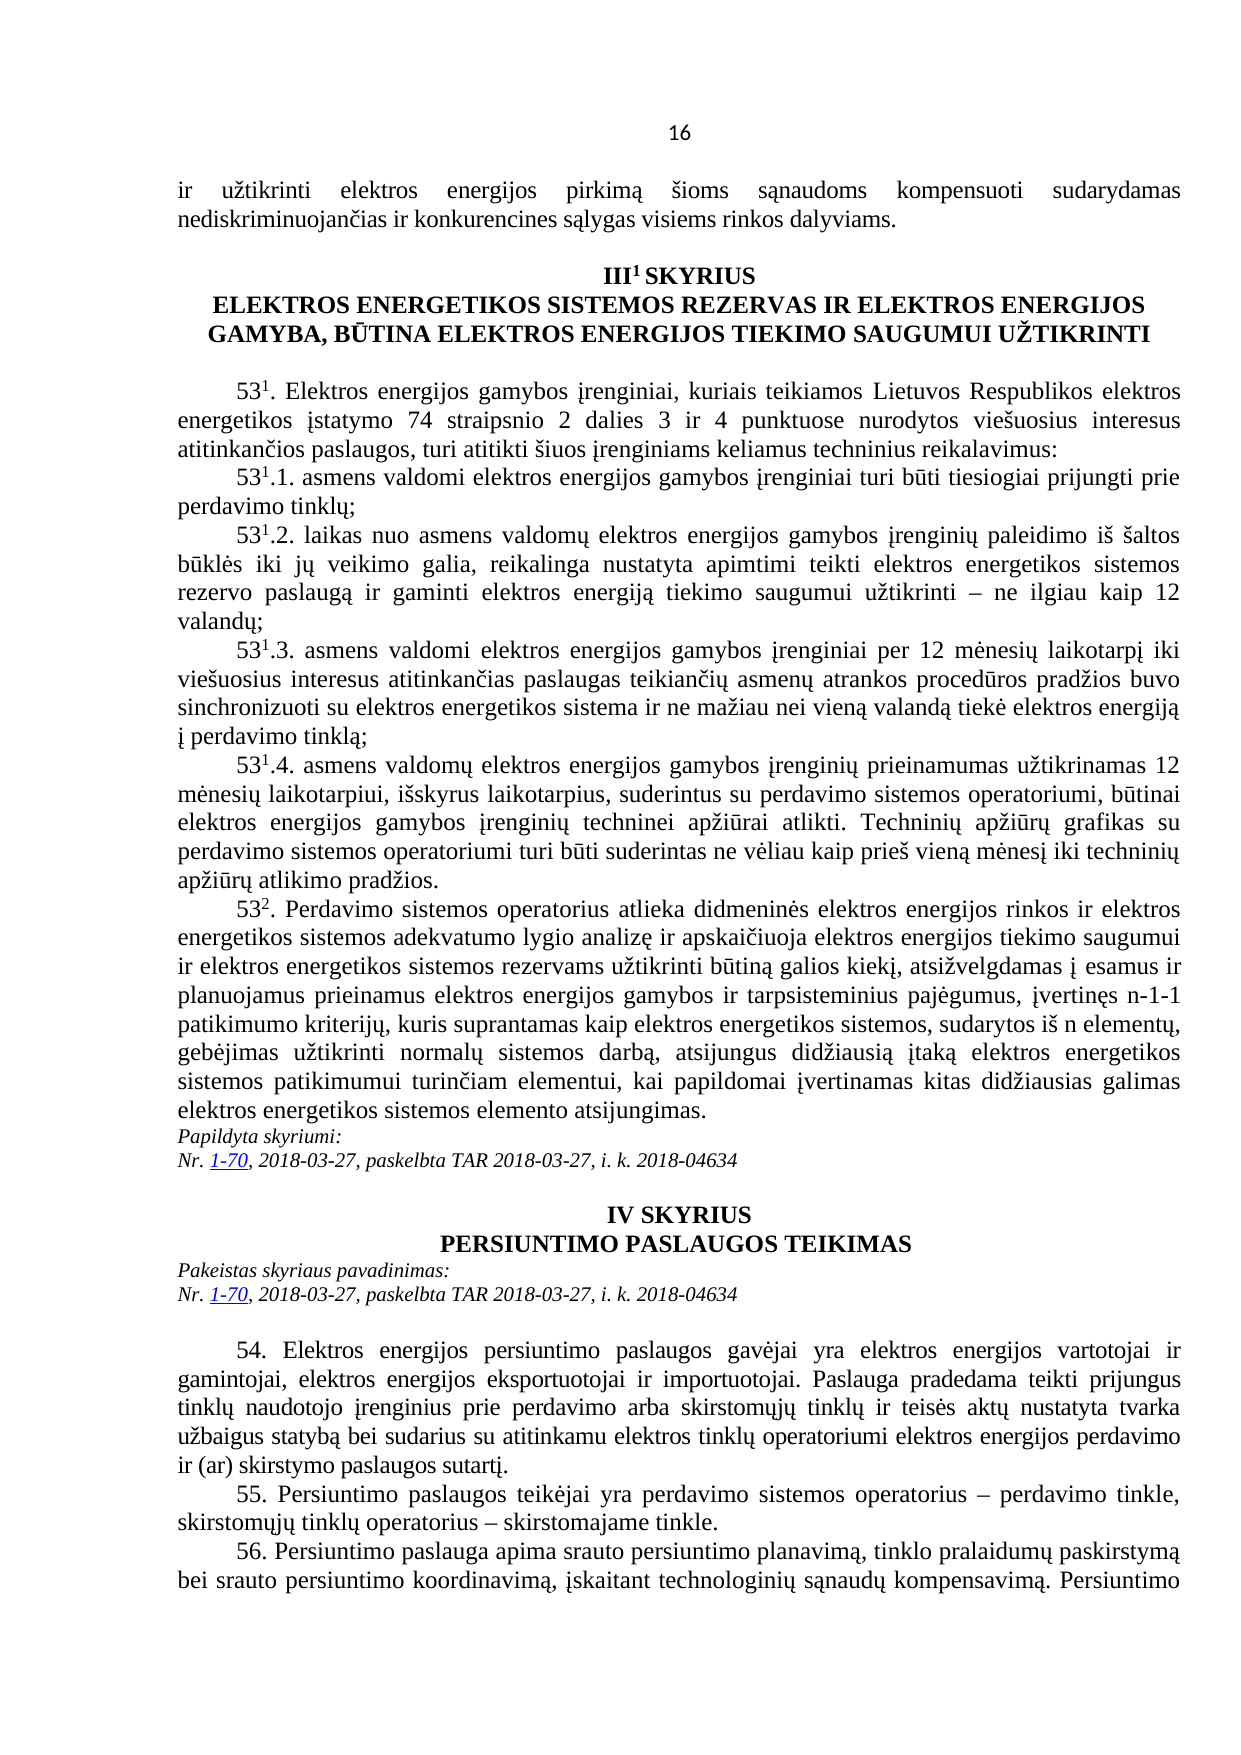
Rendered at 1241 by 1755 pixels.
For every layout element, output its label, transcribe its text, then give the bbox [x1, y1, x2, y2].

text Pakeistas skyriaus pavadinimas: [177, 1258, 1181, 1282]
text III1 SKYRIUS [177, 261, 1181, 290]
text Papildyta skyriumi: [177, 1124, 1181, 1148]
text Nr. 1-70, 2018-03-27, paskelbta TAR 2018-03-27, i. k. 2018-04634 [177, 1282, 1181, 1306]
text PERSIUNTIMO PASLAUGOS TEIKIMAS [177, 1229, 1181, 1258]
text 531.3. asmens valdomi elektros energijos gamybos įrenginiai per 12 mėnesių laikotarpį iki viešuosius interesus atitinkančias paslaugas teikiančių asmenų atrankos procedūros pradžios buvo sinchronizuoti su elektros energetikos sistema ir ne mažiau nei vieną valandą tiekė elektros energiją į perdavimo tinklą; [177, 635, 1181, 750]
text 531.4. asmens valdomų elektros energijos gamybos įrenginių prieinamumas užtikrinamas 12 mėnesių laikotarpiui, išskyrus laikotarpius, suderintus su perdavimo sistemos operatoriumi, būtinai elektros energijos gamybos įrenginių techninei apžiūrai atlikti. Techninių apžiūrų grafikas su perdavimo sistemos operatoriumi turi būti suderintas ne vėliau kaip prieš vieną mėnesį iki techninių apžiūrų atlikimo pradžios. [177, 750, 1181, 894]
text 531. Elektros energijos gamybos įrenginiai, kuriais teikiamos Lietuvos Respublikos elektros energetikos įstatymo 74 straipsnio 2 dalies 3 ir 4 punktuose nurodytos viešuosius interesus atitinkančios paslaugos, turi atitikti šiuos įrenginiams keliamus techninius reikalavimus: [177, 376, 1181, 462]
text 531.2. laikas nuo asmens valdomų elektros energijos gamybos įrenginių paleidimo iš šaltos būklės iki jų veikimo galia, reikalinga nustatyta apimtimi teikti elektros energetikos sistemos rezervo paslaugą ir gaminti elektros energiją tiekimo saugumui užtikrinti – ne ilgiau kaip 12 valandų; [177, 520, 1181, 635]
text ir užtikrinti elektros energijos pirkimą šioms sąnaudoms kompensuoti sudarydamas nediskriminuojančias ir konkurencines sąlygas visiems rinkos dalyviams. [177, 175, 1181, 232]
text IV SKYRIUS [177, 1201, 1181, 1229]
text 54. Elektros energijos persiuntimo paslaugos gavėjai yra elektros energijos vartotojai ir gamintojai, elektros energijos eksportuotojai ir importuotojai. Paslauga pradedama teikti prijungus tinklų naudotojo įrenginius prie perdavimo arba skirstomųjų tinklų ir teisės aktų nustatyta tvarka užbaigus statybą bei sudarius su atitinkamu elektros tinklų operatoriumi elektros energijos perdavimo ir (ar) skirstymo paslaugos sutartį. [177, 1335, 1181, 1479]
text ELEKTROS ENERGETIKOS SISTEMOS REZERVAS IR ELEKTROS ENERGIJOS GAMYBA, BŪTINA ELEKTROS ENERGIJOS TIEKIMO SAUGUMUI UŽTIKRINTI [177, 290, 1181, 347]
text 532. Perdavimo sistemos operatorius atlieka didmeninės elektros energijos rinkos ir elektros energetikos sistemos adekvatumo lygio analizę ir apskaičiuoja elektros energijos tiekimo saugumui ir elektros energetikos sistemos rezervams užtikrinti būtiną galios kiekį, atsižvelgdamas į esamus ir planuojamus prieinamus elektros energijos gamybos ir tarpsisteminius pajėgumus, įvertinęs n-1-1 patikimumo kriterijų, kuris suprantamas kaip elektros energetikos sistemos, sudarytos iš n elementų, gebėjimas užtikrinti normalų sistemos darbą, atsijungus didžiausią įtaką elektros energetikos sistemos patikimumui turinčiam elementui, kai papildomai įvertinamas kitas didžiausias galimas elektros energetikos sistemos elemento atsijungimas. [177, 894, 1181, 1124]
text 55. Persiuntimo paslaugos teikėjai yra perdavimo sistemos operatorius – perdavimo tinkle, skirstomųjų tinklų operatorius – skirstomajame tinkle. [177, 1479, 1181, 1536]
text 531.1. asmens valdomi elektros energijos gamybos įrenginiai turi būti tiesiogiai prijungti prie perdavimo tinklų; [177, 462, 1181, 520]
text 56. Persiuntimo paslauga apima srauto persiuntimo planavimą, tinklo pralaidumų paskirstymą bei srauto persiuntimo koordinavimą, įskaitant technologinių sąnaudų kompensavimą. Persiuntimo [177, 1536, 1181, 1594]
text Nr. 1-70, 2018-03-27, paskelbta TAR 2018-03-27, i. k. 2018-04634 [177, 1148, 1181, 1172]
